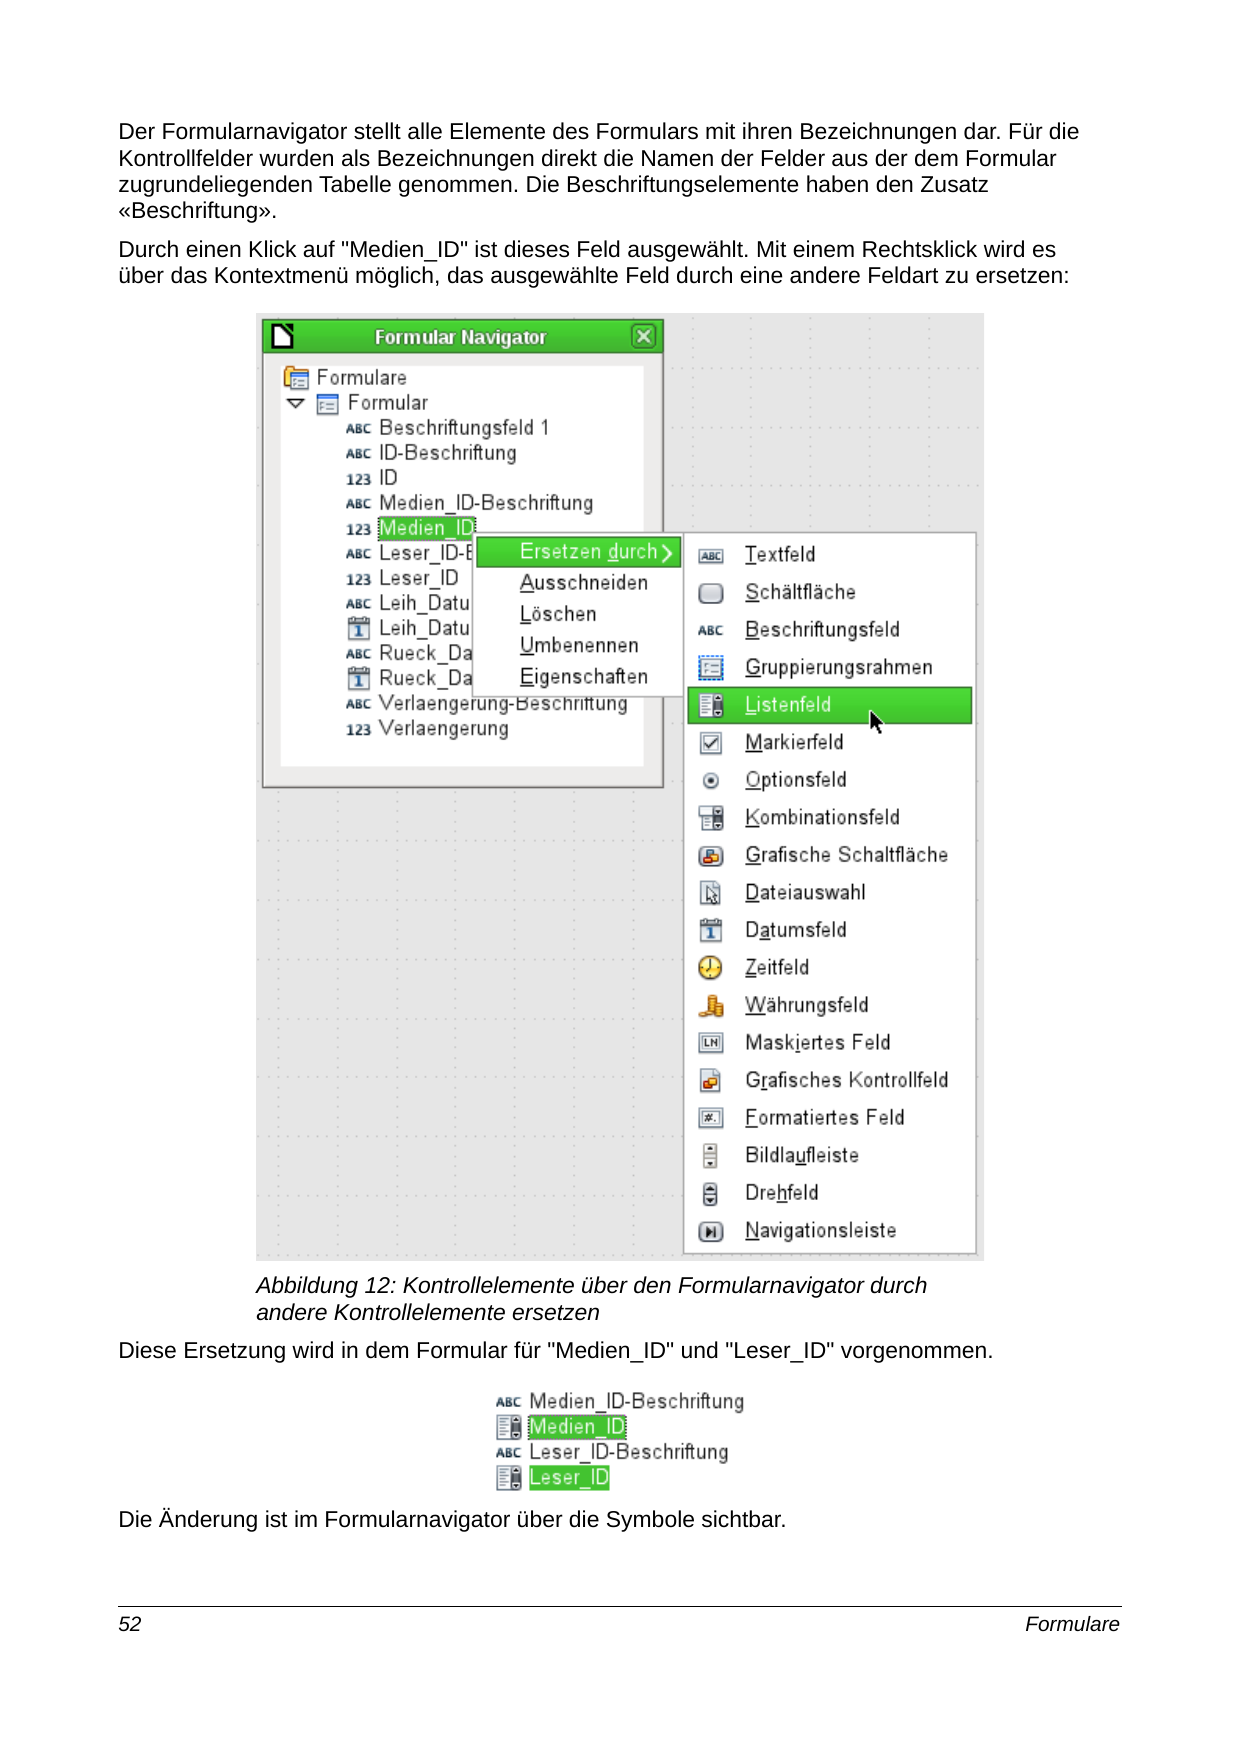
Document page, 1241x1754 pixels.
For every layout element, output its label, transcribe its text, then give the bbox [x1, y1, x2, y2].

text Abbildung 12: Kontrollelemente über den Formularnavigator durch andere Kontrollelemente ersetzen [256, 1261, 984, 1325]
text Durch einen Klick auf "Medien_ID" ist dieses Feld ausgewählt. Mit einem Rechtsklick wird es über das Kontextmenü möglich, das ausgewählte Feld durch eine andere Feldart zu ersetzen: [118, 236, 1122, 289]
picture [256, 313, 985, 1261]
text Diese Ersetzung wird in dem Formular für "Medien_ID" und "Leser_ID" vorgenommen. [118, 1337, 1122, 1364]
picture [492, 1388, 748, 1494]
text Der Formularnavigator stellt alle Elemente des Formulars mit ihren Bezeichnungen dar. Für die Kontrollfelder wurden als Bezeichnungen direkt die Namen der Felder aus der dem Formular zugrundeliegenden Tabelle genommen. Die Beschriftungselemente haben den Zusatz «Beschriftung». [118, 118, 1122, 223]
text Die Änderung ist im Formularnavigator über die Symbole sichtbar. [118, 1506, 1122, 1532]
